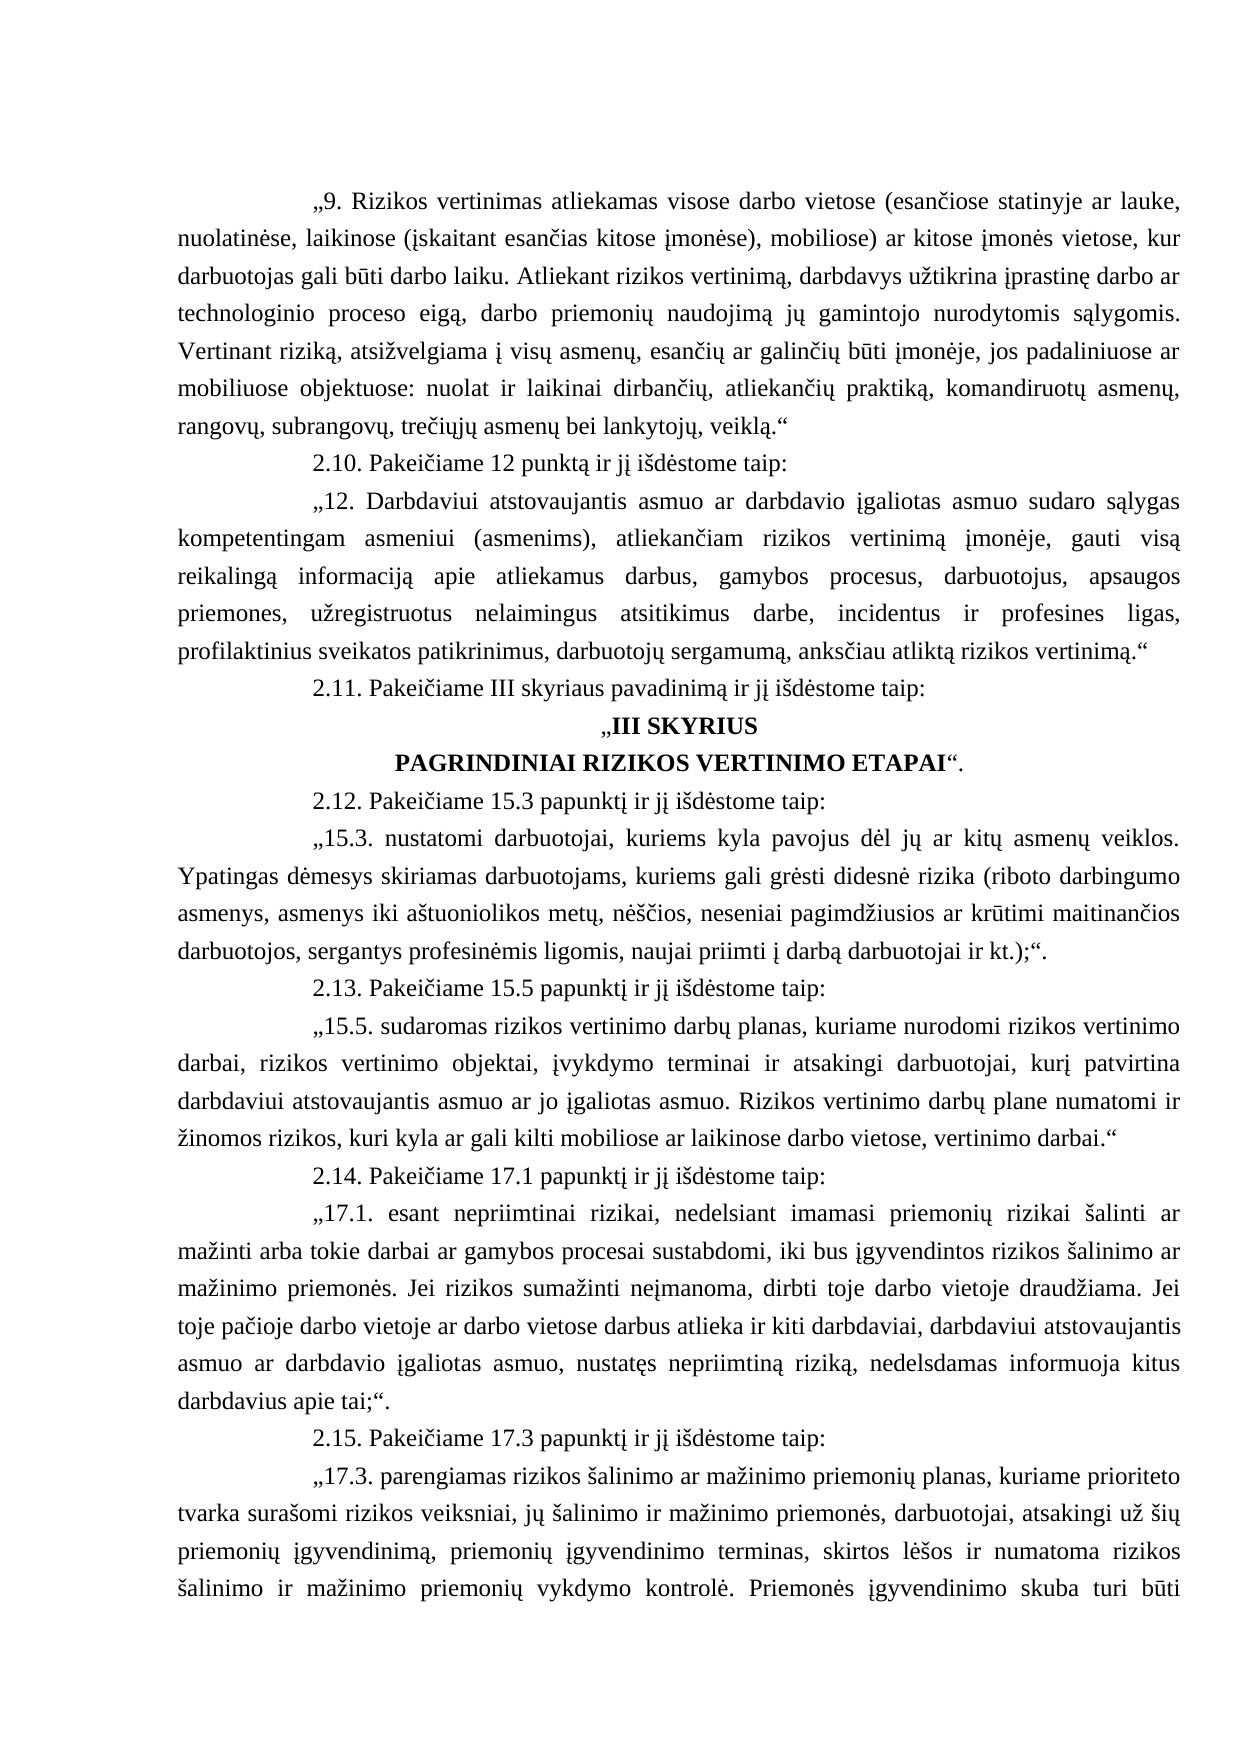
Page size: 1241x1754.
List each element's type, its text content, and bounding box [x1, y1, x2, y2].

text „9. Rizikos vertinimas atliekamas visose darbo vietose (esančiose statinyje ar lauke, nuolatinėse, laikinose (įskaitant esančias kitose įmonėse), mobiliose) ar kitose įmonės vietose, kur darbuotojas gali būti darbo laiku. Atliekant rizikos vertinimą, darbdavys užtikrina įprastinę darbo ar technologinio proceso eigą, darbo priemonių naudojimą jų gamintojo nurodytomis sąlygomis. Vertinant riziką, atsižvelgiama į visų asmenų, esančių ar galinčių būti įmonėje, jos padaliniuose ar mobiliuose objektuose: nuolat ir laikinai dirbančių, atliekančių praktiką, komandiruotų asmenų, rangovų, subrangovų, trečiųjų asmenų bei lankytojų, veiklą.“ [177, 177, 1181, 440]
text 2.12. Pakeičiame 15.3 papunktį ir jį išdėstome taip: [177, 777, 1181, 815]
text 2.15. Pakeičiame 17.3 papunktį ir jį išdėstome taip: [177, 1415, 1181, 1452]
text „12. Darbdaviui atstovaujantis asmuo ar darbdavio įgaliotas asmuo sudaro sąlygas kompetentingam asmeniui (asmenims), atliekančiam rizikos vertinimą įmonėje, gauti visą reikalingą informaciją apie atliekamus darbus, gamybos procesus, darbuotojus, apsaugos priemones, užregistruotus nelaimingus atsitikimus darbe, incidentus ir profesines ligas, profilaktinius sveikatos patikrinimus, darbuotojų sergamumą, anksčiau atliktą rizikos vertinimą.“ [177, 477, 1181, 665]
text „17.1. esant nepriimtinai rizikai, nedelsiant imamasi priemonių rizikai šalinti ar mažinti arba tokie darbai ar gamybos procesai sustabdomi, iki bus įgyvendintos rizikos šalinimo ar mažinimo priemonės. Jei rizikos sumažinti neįmanoma, dirbti toje darbo vietoje draudžiama. Jei toje pačioje darbo vietoje ar darbo vietose darbus atlieka ir kiti darbdaviai, darbdaviui atstovaujantis asmuo ar darbdavio įgaliotas asmuo, nustatęs nepriimtiną riziką, nedelsdamas informuoja kitus darbdavius apie tai;“. [177, 1190, 1181, 1415]
text „15.3. nustatomi darbuotojai, kuriems kyla pavojus dėl jų ar kitų asmenų veiklos. Ypatingas dėmesys skiriamas darbuotojams, kuriems gali grėsti didesnė rizika (riboto darbingumo asmenys, asmenys iki aštuoniolikos metų, nėščios, neseniai pagimdžiusios ar krūtimi maitinančios darbuotojos, sergantys profesinėmis ligomis, naujai priimti į darbą darbuotojai ir kt.);“. [177, 815, 1181, 965]
text „15.5. sudaromas rizikos vertinimo darbų planas, kuriame nurodomi rizikos vertinimo darbai, rizikos vertinimo objektai, įvykdymo terminai ir atsakingi darbuotojai, kurį patvirtina darbdaviui atstovaujantis asmuo ar jo įgaliotas asmuo. Rizikos vertinimo darbų plane numatomi ir žinomos rizikos, kuri kyla ar gali kilti mobiliose ar laikinose darbo vietose, vertinimo darbai.“ [177, 1002, 1181, 1152]
text 2.10. Pakeičiame 12 punktą ir jį išdėstome taip: [177, 440, 1181, 477]
text PAGRINDINIAI RIZIKOS VERTINIMO ETAPAI“. [177, 740, 1181, 777]
text 2.13. Pakeičiame 15.5 papunktį ir jį išdėstome taip: [177, 965, 1181, 1002]
text 2.11. Pakeičiame III skyriaus pavadinimą ir jį išdėstome taip: [177, 665, 1181, 702]
text 2.14. Pakeičiame 17.1 papunktį ir jį išdėstome taip: [177, 1152, 1181, 1190]
text „III SKYRIUS [177, 702, 1181, 740]
text „17.3. parengiamas rizikos šalinimo ar mažinimo priemonių planas, kuriame prioriteto tvarka surašomi rizikos veiksniai, jų šalinimo ir mažinimo priemonės, darbuotojai, atsakingi už šių priemonių įgyvendinimą, priemonių įgyvendinimo terminas, skirtos lėšos ir numatoma rizikos šalinimo ir mažinimo priemonių vykdymo kontrolė. Priemonės įgyvendinimo skuba turi būti [177, 1452, 1181, 1602]
